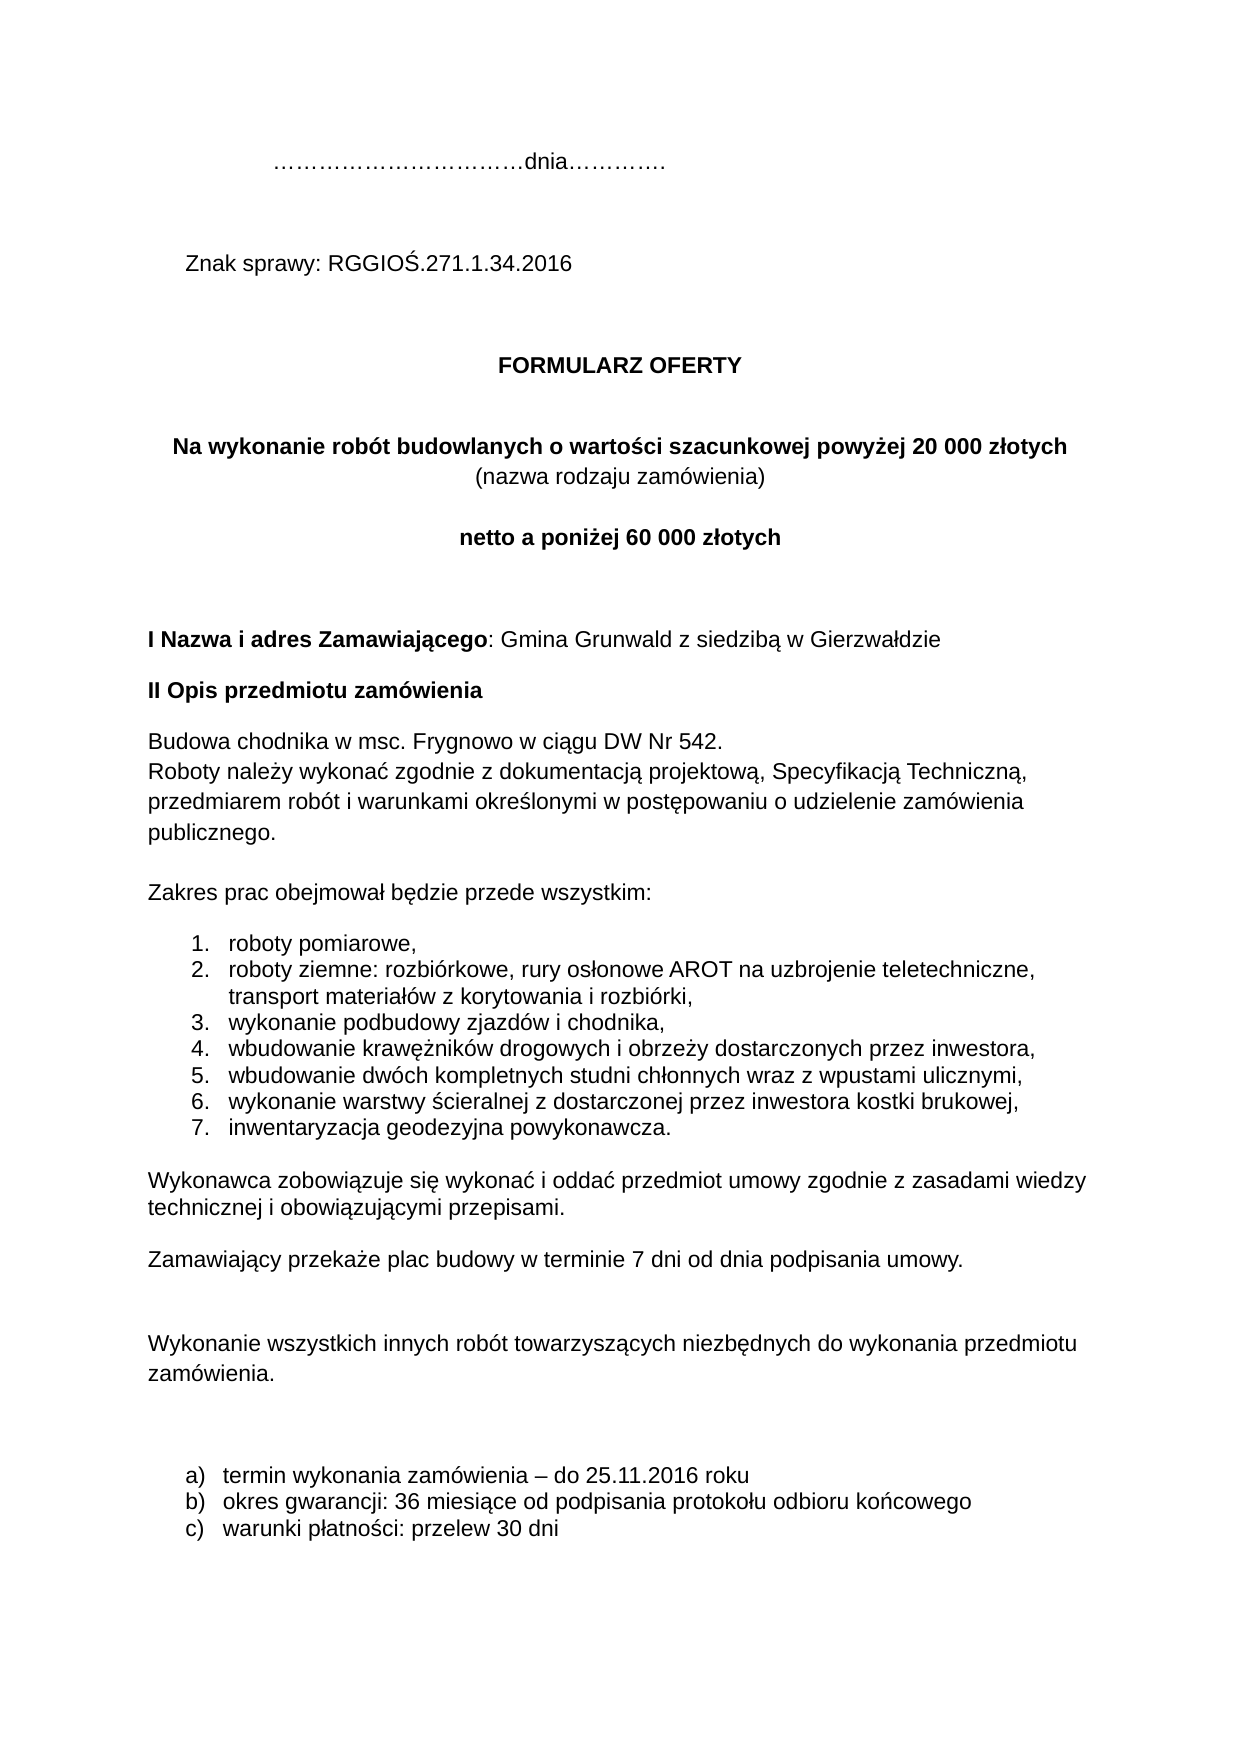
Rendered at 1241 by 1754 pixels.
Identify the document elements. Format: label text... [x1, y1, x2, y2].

list wykonanie podbudowy zjazdów i chodnika, [191, 1009, 1093, 1035]
list roboty pomiarowe, [191, 930, 1093, 956]
list wykonanie warstwy ścieralnej z dostarczonej przez inwestora kostki brukowej, [191, 1088, 1093, 1114]
list inwentaryzacja geodezyjna powykonawcza. [191, 1114, 1093, 1167]
text FORMULARZ OFERTY [148, 352, 1093, 378]
list termin wykonania zamówienia – do 25.11.2016 roku [185, 1462, 1093, 1488]
text ……………………………dnia…………. [148, 148, 1093, 174]
text Na wykonanie robót budowlanych o wartości szacunkowej powyżej 20 000 złotych (nazwa rodzaju zamówienia) netto a poniżej 60 000 złotych [148, 403, 1093, 550]
text Budowa chodnika w msc. Frygnowo w ciągu DW Nr 542. Roboty należy wykonać zgodnie z dokumentacją projektową, Specyfikacją Techniczną, przedmiarem robót i warunkami określonymi w postępowaniu o udzielenie zamówienia publicznego. Zakres prac obejmował będzie przede wszystkim: [148, 728, 1093, 905]
text Zamawiający przekaże plac budowy w terminie 7 dni od dnia podpisania umowy. [148, 1246, 1093, 1305]
text Wykonanie wszystkich innych robót towarzyszących niezbędnych do wykonania przedmiotu zamówienia. [148, 1330, 1093, 1386]
list wbudowanie dwóch kompletnych studni chłonnych wraz z wpustami ulicznymi, [191, 1062, 1093, 1088]
list roboty ziemne: rozbiórkowe, rury osłonowe AROT na uzbrojenie teletechniczne, transport materiałów z korytowania i rozbiórki, [191, 956, 1093, 1009]
list warunki płatności: przelew 30 dni [185, 1515, 1093, 1541]
text Wykonawca zobowiązuje się wykonać i oddać przedmiot umowy zgodnie z zasadami wiedzy technicznej i obowiązującymi przepisami. [148, 1167, 1093, 1246]
text Znak sprawy: RGGIOŚ.271.1.34.2016 [185, 250, 1093, 276]
list okres gwarancji: 36 miesiące od podpisania protokołu odbioru końcowego [185, 1488, 1093, 1515]
list wbudowanie krawężników drogowych i obrzeży dostarczonych przez inwestora, [191, 1035, 1093, 1062]
text II Opis przedmiotu zamówienia [148, 677, 1093, 703]
text I Nazwa i adres Zamawiającego: Gmina Grunwald z siedzibą w Gierzwałdzie [148, 626, 1093, 652]
